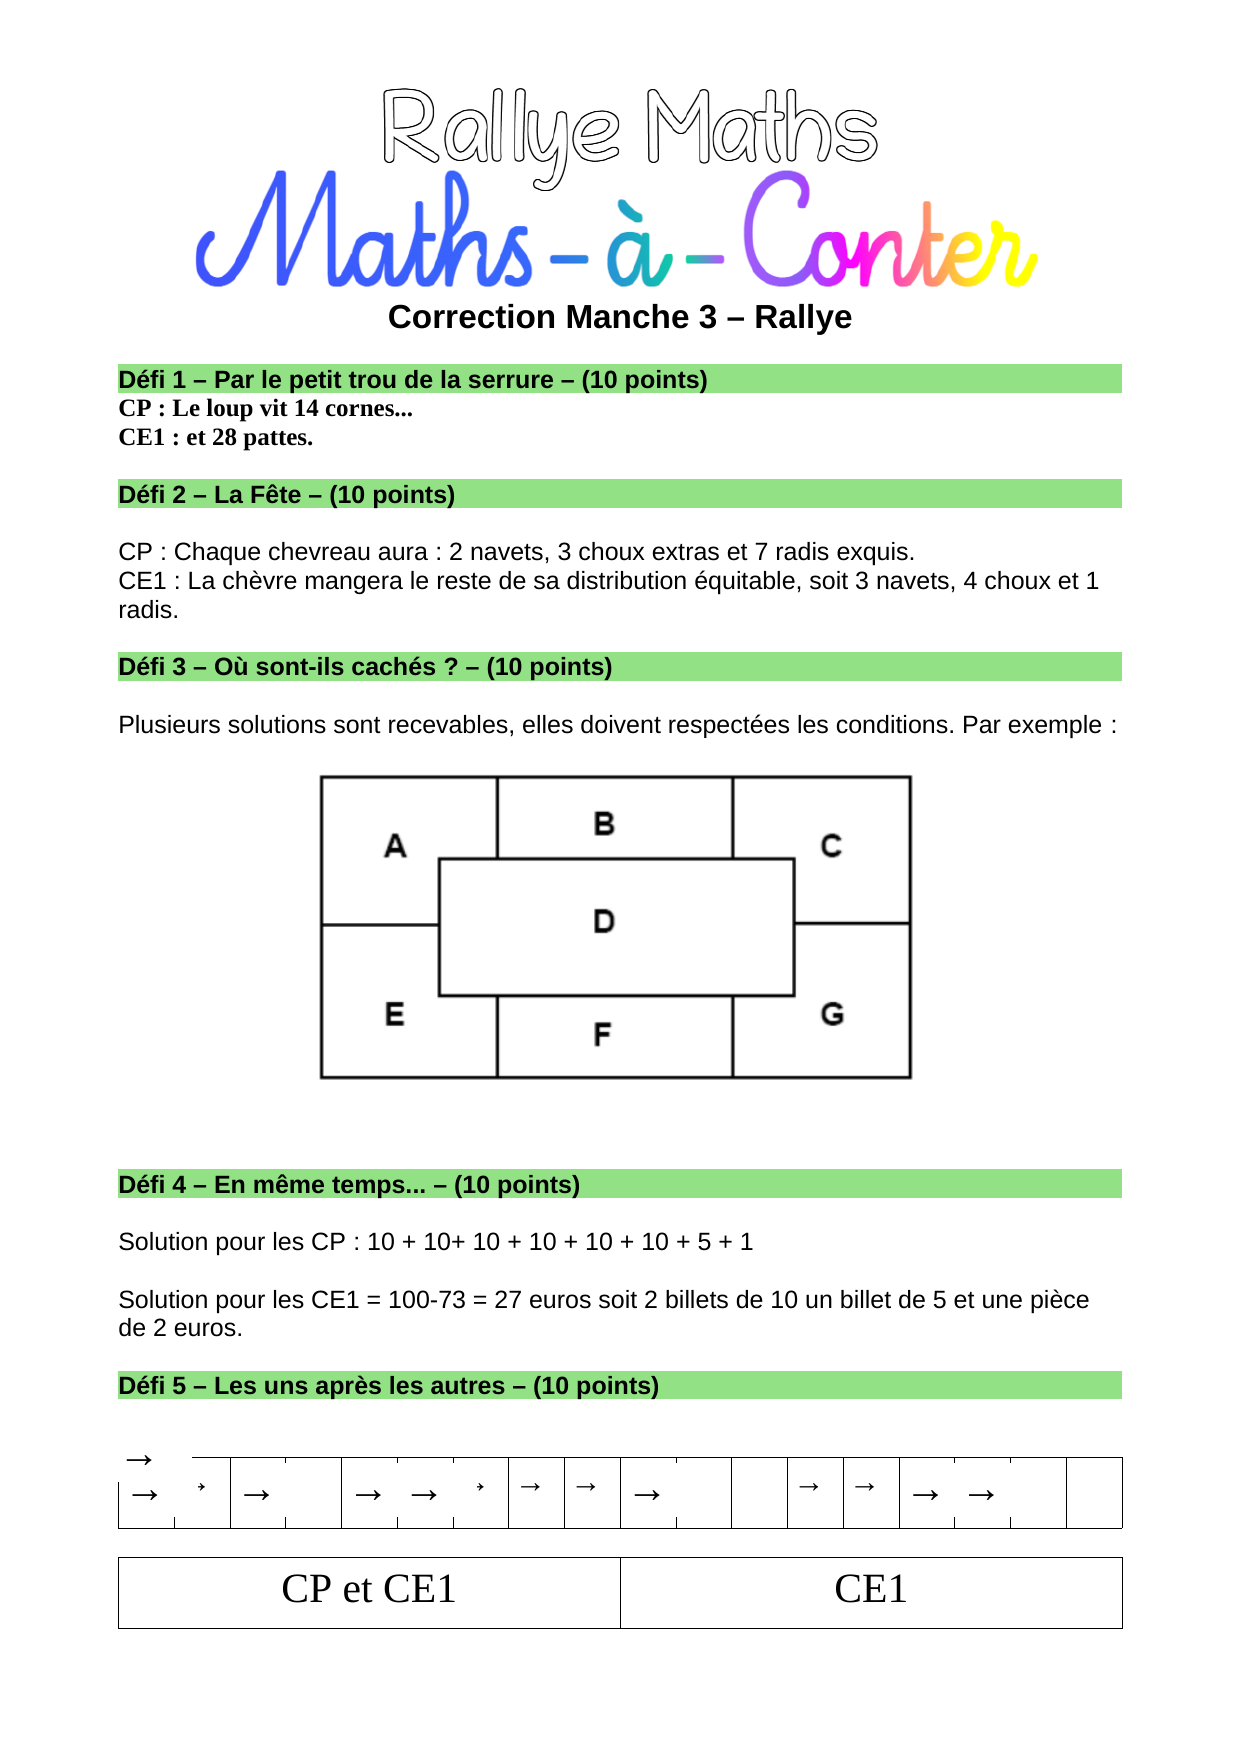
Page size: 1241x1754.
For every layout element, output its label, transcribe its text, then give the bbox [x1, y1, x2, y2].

table_header [621, 1458, 699, 1528]
text Défi 5 – Les uns après les autres – (10 points) [118, 1371, 1122, 1399]
text CP : Chaque chevreau aura : 2 navets, 3 choux extras et 7 radis exquis. [118, 537, 1122, 566]
text Plusieurs solutions sont recevables, elles doivent respectées les conditions. Par exemple : [118, 709, 1122, 738]
text CP : Le loup vit 14 cornes... [118, 393, 1122, 422]
table_header → [175, 1458, 230, 1528]
table_header [398, 1458, 477, 1528]
table_header [955, 1458, 1034, 1528]
text Solution pour les CP : 10 + 10+ 10 + 10 + 10 + 10 + 5 + 1 [118, 1227, 1122, 1256]
text → [118, 1428, 192, 1476]
table_header CE1 [621, 1558, 1122, 1628]
text CE1 : et 28 pattes. [118, 422, 1122, 451]
table_header [231, 1458, 309, 1528]
text Défi 1 – Par le petit trou de la serrure – (10 points) [118, 364, 1122, 393]
table_header → [844, 1458, 899, 1528]
table_header [1011, 1458, 1066, 1528]
text Défi 3 – Où sont-ils cachés ? – (10 points) [118, 652, 1122, 681]
text Solution pour les CE1 = 100-73 = 27 euros soit 2 billets de 10 un billet de 5 et une pièce de 2 euros. [118, 1284, 1122, 1342]
table_header → [565, 1458, 620, 1528]
table_header [900, 1458, 960, 1528]
table_header CP et CE1 [119, 1558, 620, 1628]
table_header [286, 1458, 341, 1528]
table_header → [509, 1458, 564, 1528]
text Défi 2 – La Fête – (10 points) [118, 479, 1122, 508]
table_header [732, 1458, 787, 1528]
table_header → [454, 1458, 508, 1528]
text Défi 4 – En même temps... – (10 points) [118, 1169, 1122, 1198]
text Correction Manche 3 – Rallye [118, 297, 1122, 336]
text CE1 : La chèvre mangera le reste de sa distribution équitable, soit 3 navets, 4 choux et 1 radis. [118, 566, 1122, 623]
table_header [342, 1458, 403, 1528]
table_header → [788, 1458, 843, 1528]
table_header [1067, 1458, 1122, 1528]
table_header → [119, 1463, 198, 1528]
table_header [677, 1458, 731, 1528]
